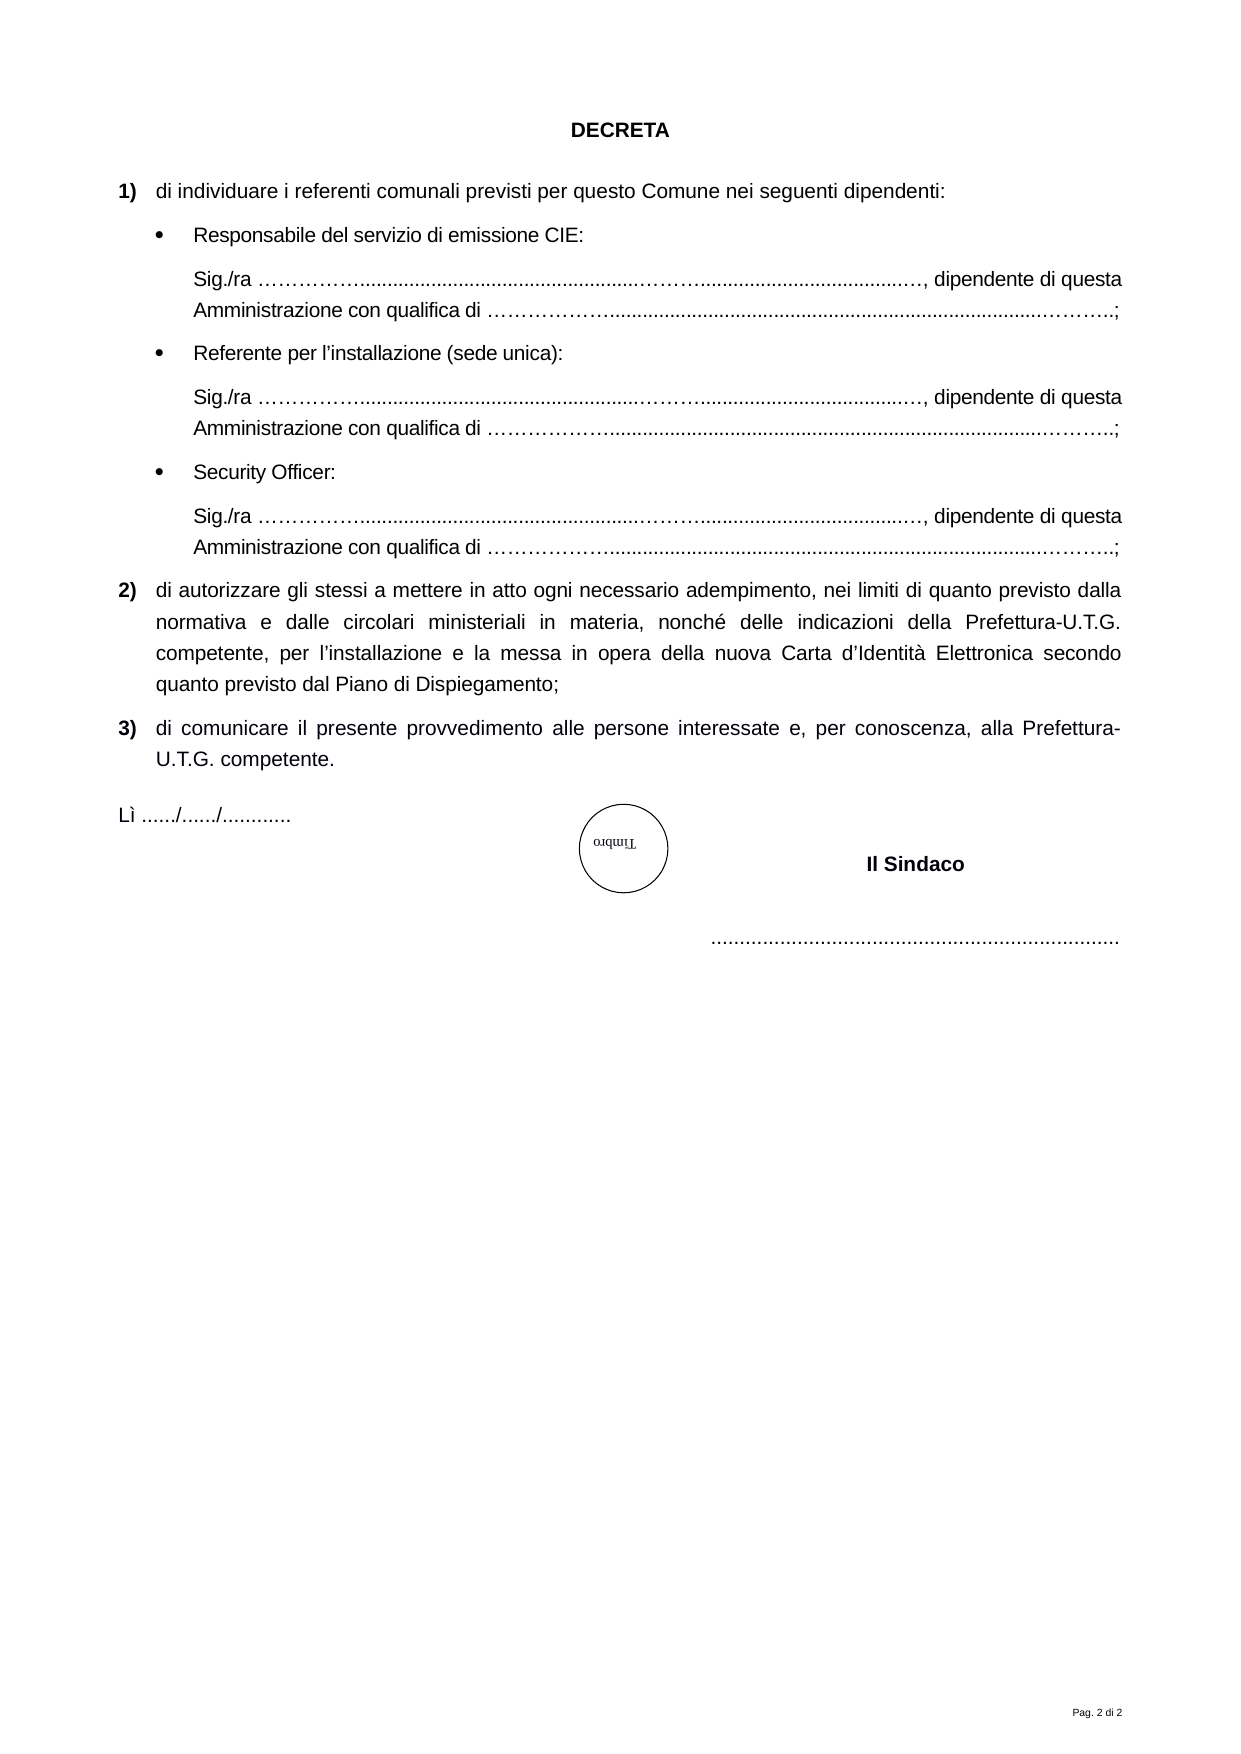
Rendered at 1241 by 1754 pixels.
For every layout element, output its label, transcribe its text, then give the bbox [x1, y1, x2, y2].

list Sig./ra ……………...................................................……….....................................…, dipendente di questa Amministrazione con qualifica di ………………...............................................................................………..; [193, 503, 1122, 559]
list Sig./ra ……………...................................................……….....................................…, dipendente di questa Amministrazione con qualifica di ………………...............................................................................………..; [193, 266, 1122, 322]
list Security Officer: [156, 460, 1122, 484]
text DECRETA [118, 118, 1122, 142]
list di individuare i referenti comunali previsti per questo Comune nei seguenti dipendenti: [118, 179, 1122, 203]
list di comunicare il presente provvedimento alle persone interessate e, per conoscenza, alla Prefettura-U.T.G. competente. [118, 715, 1122, 771]
text ....................................................................... [709, 924, 1122, 948]
list Referente per l’installazione (sede unica): [156, 341, 1122, 365]
text Il Sindaco [709, 852, 1122, 876]
list di autorizzare gli stessi a mettere in atto ogni necessario adempimento, nei limiti di quanto previsto dalla normativa e dalle circolari ministeriali in materia, nonché delle indicazioni della Prefettura-U.T.G. competente, per l’installazione e la messa in opera della nuova Carta d’Identità Elettronica secondo quanto previsto dal Piano di Dispiegamento; [118, 578, 1122, 696]
list Responsabile del servizio di emissione CIE: [156, 223, 1122, 247]
list Sig./ra ……………...................................................……….....................................…, dipendente di questa Amministrazione con qualifica di ………………...............................................................................………..; [193, 385, 1122, 440]
text Lì ....../....../............ [118, 803, 1122, 827]
